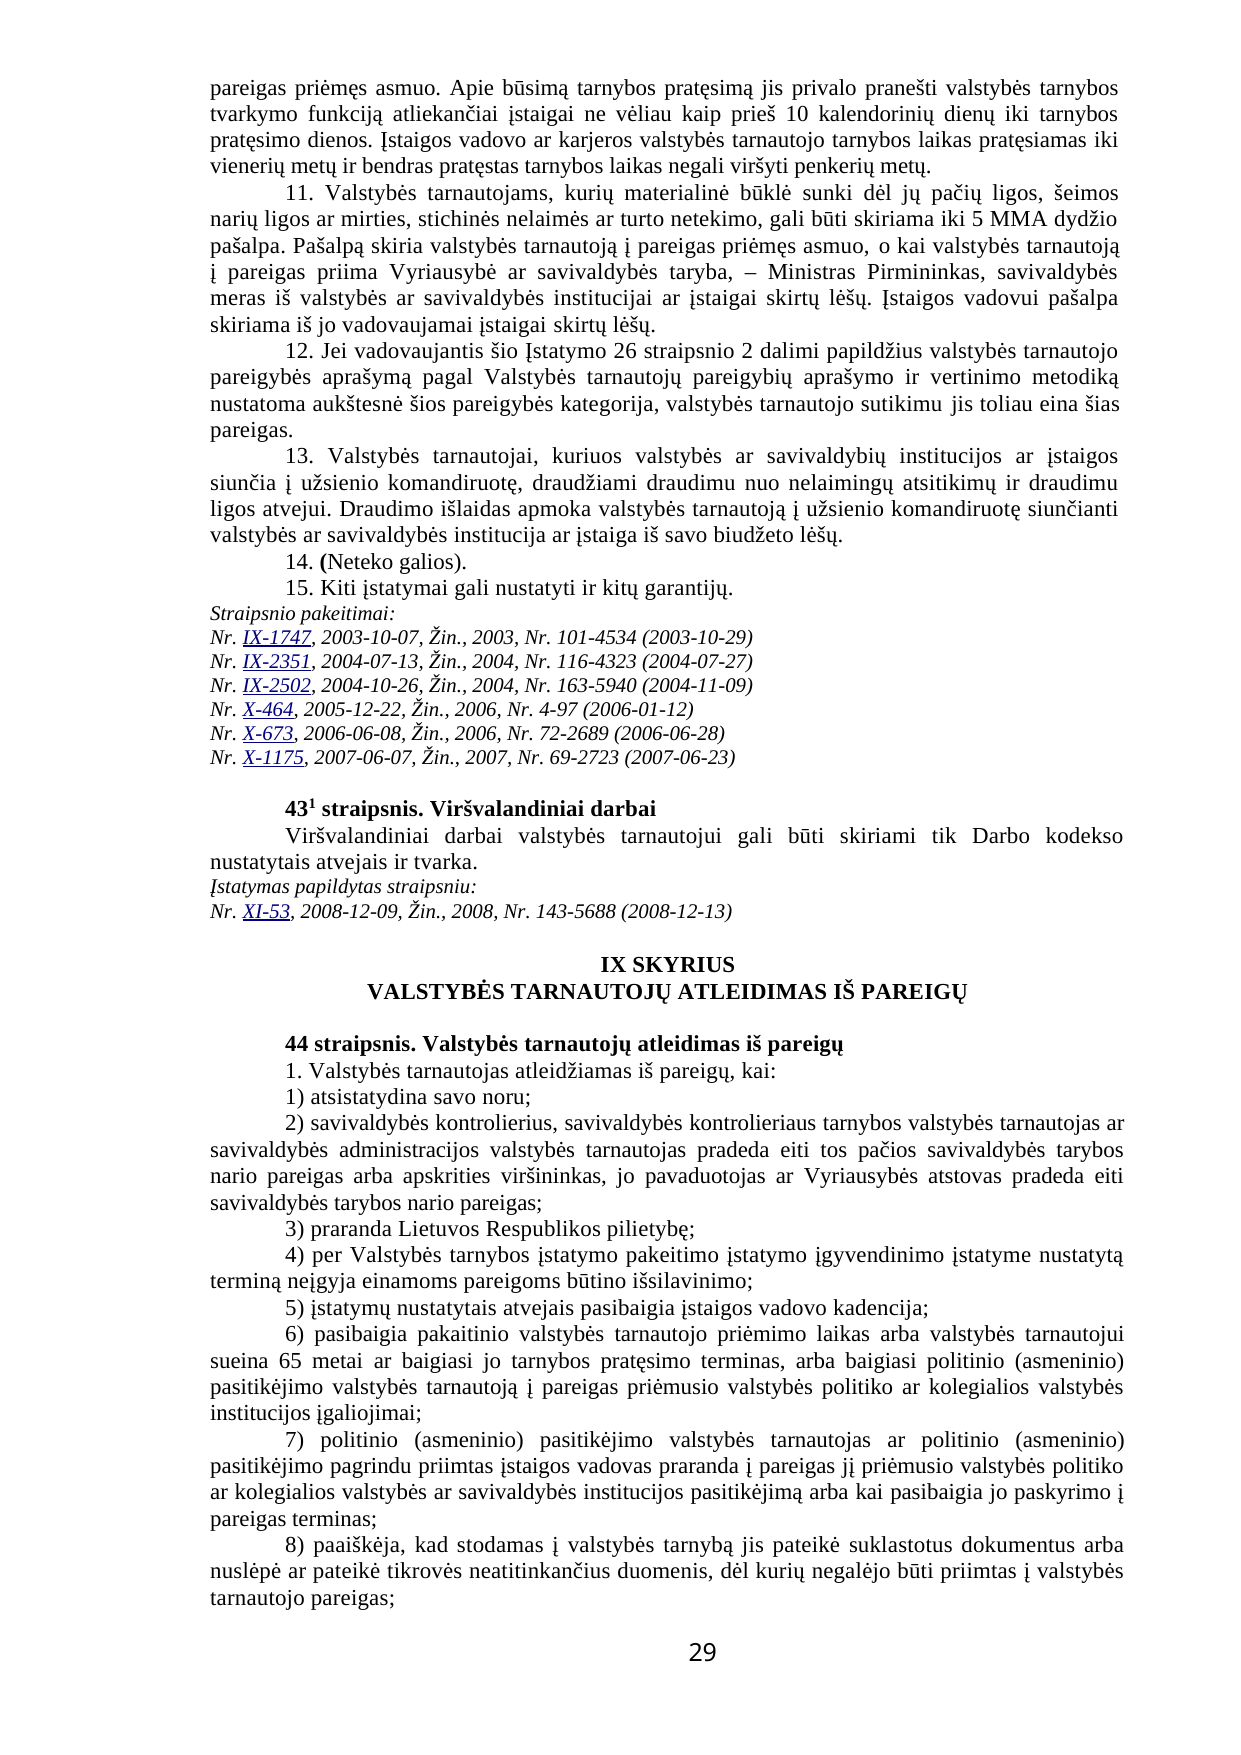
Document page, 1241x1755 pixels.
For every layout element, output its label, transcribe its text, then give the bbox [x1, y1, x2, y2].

text 11. Valstybės tarnautojams, kurių materialinė būklė sunki dėl jų pačių ligos, šeimos narių ligos ar mirties, stichinės nelaimės ar turto netekimo, gali būti skiriama iki 5 MMA dydžio pašalpa. Pašalpą skiria valstybės tarnautoją į pareigas priėmęs asmuo, o kai valstybės tarnautoją į pareigas priima Vyriausybė ar savivaldybės taryba, – Ministras Pirmininkas, savivaldybės meras iš valstybės ar savivaldybės institucijai ar įstaigai skirtų lėšų. Įstaigos vadovui pašalpa skiriama iš jo vadovaujamai įstaigai skirtų lėšų. [210, 179, 1120, 337]
text Straipsnio pakeitimai: [210, 601, 1126, 625]
text 6) pasibaigia pakaitinio valstybės tarnautojo priėmimo laikas arba valstybės tarnautojui sueina 65 metai ar baigiasi jo tarnybos pratęsimo terminas, arba baigiasi politinio (asmeninio) pasitikėjimo valstybės tarnautoją į pareigas priėmusio valstybės politiko ar kolegialios valstybės institucijos įgaliojimai; [210, 1320, 1126, 1426]
text 44 straipsnis. Valstybės tarnautojų atleidimas iš pareigų [210, 1030, 1126, 1057]
text Nr. IX-1747, 2003-10-07, Žin., 2003, Nr. 101-4534 (2003-10-29) [210, 625, 1120, 649]
text 2) savivaldybės kontrolierius, savivaldybės kontrolieriaus tarnybos valstybės tarnautojas ar savivaldybės administracijos valstybės tarnautojas pradeda eiti tos pačios savivaldybės tarybos nario pareigas arba apskrities viršininkas, jo pavaduotojas ar Vyriausybės atstovas pradeda eiti savivaldybės tarybos nario pareigas; [210, 1109, 1126, 1215]
text Nr. X-1175, 2007-06-07, Žin., 2007, Nr. 69-2723 (2007-06-23) [210, 745, 1120, 769]
text 431 straipsnis. Viršvalandiniai darbai [210, 795, 1120, 822]
text 8) paaiškėja, kad stodamas į valstybės tarnybą jis pateikė suklastotus dokumentus arba nuslėpė ar pateikė tikrovės neatitinkančius duomenis, dėl kurių negalėjo būti priimtas į valstybės tarnautojo pareigas; [210, 1531, 1126, 1610]
text 3) praranda Lietuvos Respublikos pilietybę; [210, 1215, 1126, 1241]
text 5) įstatymų nustatytais atvejais pasibaigia įstaigos vadovo kadencija; [210, 1294, 1126, 1320]
subtitle IX SKYRIUS [210, 951, 1126, 978]
text 1. Valstybės tarnautojas atleidžiamas iš pareigų, kai: [210, 1057, 1126, 1083]
text Nr. IX-2351, 2004-07-13, Žin., 2004, Nr. 116-4323 (2004-07-27) [210, 649, 1120, 673]
text 14. (Neteko galios). [210, 548, 1120, 574]
text Nr. X-464, 2005-12-22, Žin., 2006, Nr. 4-97 (2006-01-12) [210, 697, 1120, 721]
text Nr. XI-53, 2008-12-09, Žin., 2008, Nr. 143-5688 (2008-12-13) [210, 898, 1120, 923]
text Nr. IX-2502, 2004-10-26, Žin., 2004, Nr. 163-5940 (2004-11-09) [210, 673, 1120, 697]
text Įstatymas papildytas straipsniu: [210, 874, 1126, 898]
text Nr. X-673, 2006-06-08, Žin., 2006, Nr. 72-2689 (2006-06-28) [210, 721, 1120, 745]
text 12. Jei vadovaujantis šio Įstatymo 26 straipsnio 2 dalimi papildžius valstybės tarnautojo pareigybės aprašymą pagal Valstybės tarnautojų pareigybių aprašymo ir vertinimo metodiką nustatoma aukštesnė šios pareigybės kategorija, valstybės tarnautojo sutikimu jis toliau eina šias pareigas. [210, 337, 1120, 442]
text Viršvalandiniai darbai valstybės tarnautojui gali būti skiriami tik Darbo kodekso nustatytais atvejais ir tvarka. [210, 822, 1126, 874]
text VALSTYBĖS TARNAUTOJŲ ATLEIDIMAS IŠ PAREIGŲ [210, 978, 1126, 1004]
text 1) atsistatydina savo noru; [210, 1083, 1126, 1109]
text 15. Kiti įstatymai gali nustatyti ir kitų garantijų. [210, 574, 1126, 601]
text pareigas priėmęs asmuo. Apie būsimą tarnybos pratęsimą jis privalo pranešti valstybės tarnybos tvarkymo funkciją atliekančiai įstaigai ne vėliau kaip prieš 10 kalendorinių dienų iki tarnybos pratęsimo dienos. Įstaigos vadovo ar karjeros valstybės tarnautojo tarnybos laikas pratęsiamas iki vienerių metų ir bendras pratęstas tarnybos laikas negali viršyti penkerių metų. [210, 73, 1120, 179]
text 4) per Valstybės tarnybos įstatymo pakeitimo įstatymo įgyvendinimo įstatyme nustatytą terminą neįgyja einamoms pareigoms būtino išsilavinimo; [210, 1241, 1126, 1294]
text 7) politinio (asmeninio) pasitikėjimo valstybės tarnautojas ar politinio (asmeninio) pasitikėjimo pagrindu priimtas įstaigos vadovas praranda į pareigas jį priėmusio valstybės politiko ar kolegialios valstybės ar savivaldybės institucijos pasitikėjimą arba kai pasibaigia jo paskyrimo į pareigas terminas; [210, 1426, 1126, 1531]
text 13. Valstybės tarnautojai, kuriuos valstybės ar savivaldybių institucijos ar įstaigos siunčia į užsienio komandiruotę, draudžiami draudimu nuo nelaimingų atsitikimų ir draudimu ligos atvejui. Draudimo išlaidas apmoka valstybės tarnautoją į užsienio komandiruotę siunčianti valstybės ar savivaldybės institucija ar įstaiga iš savo biudžeto lėšų. [210, 442, 1120, 548]
